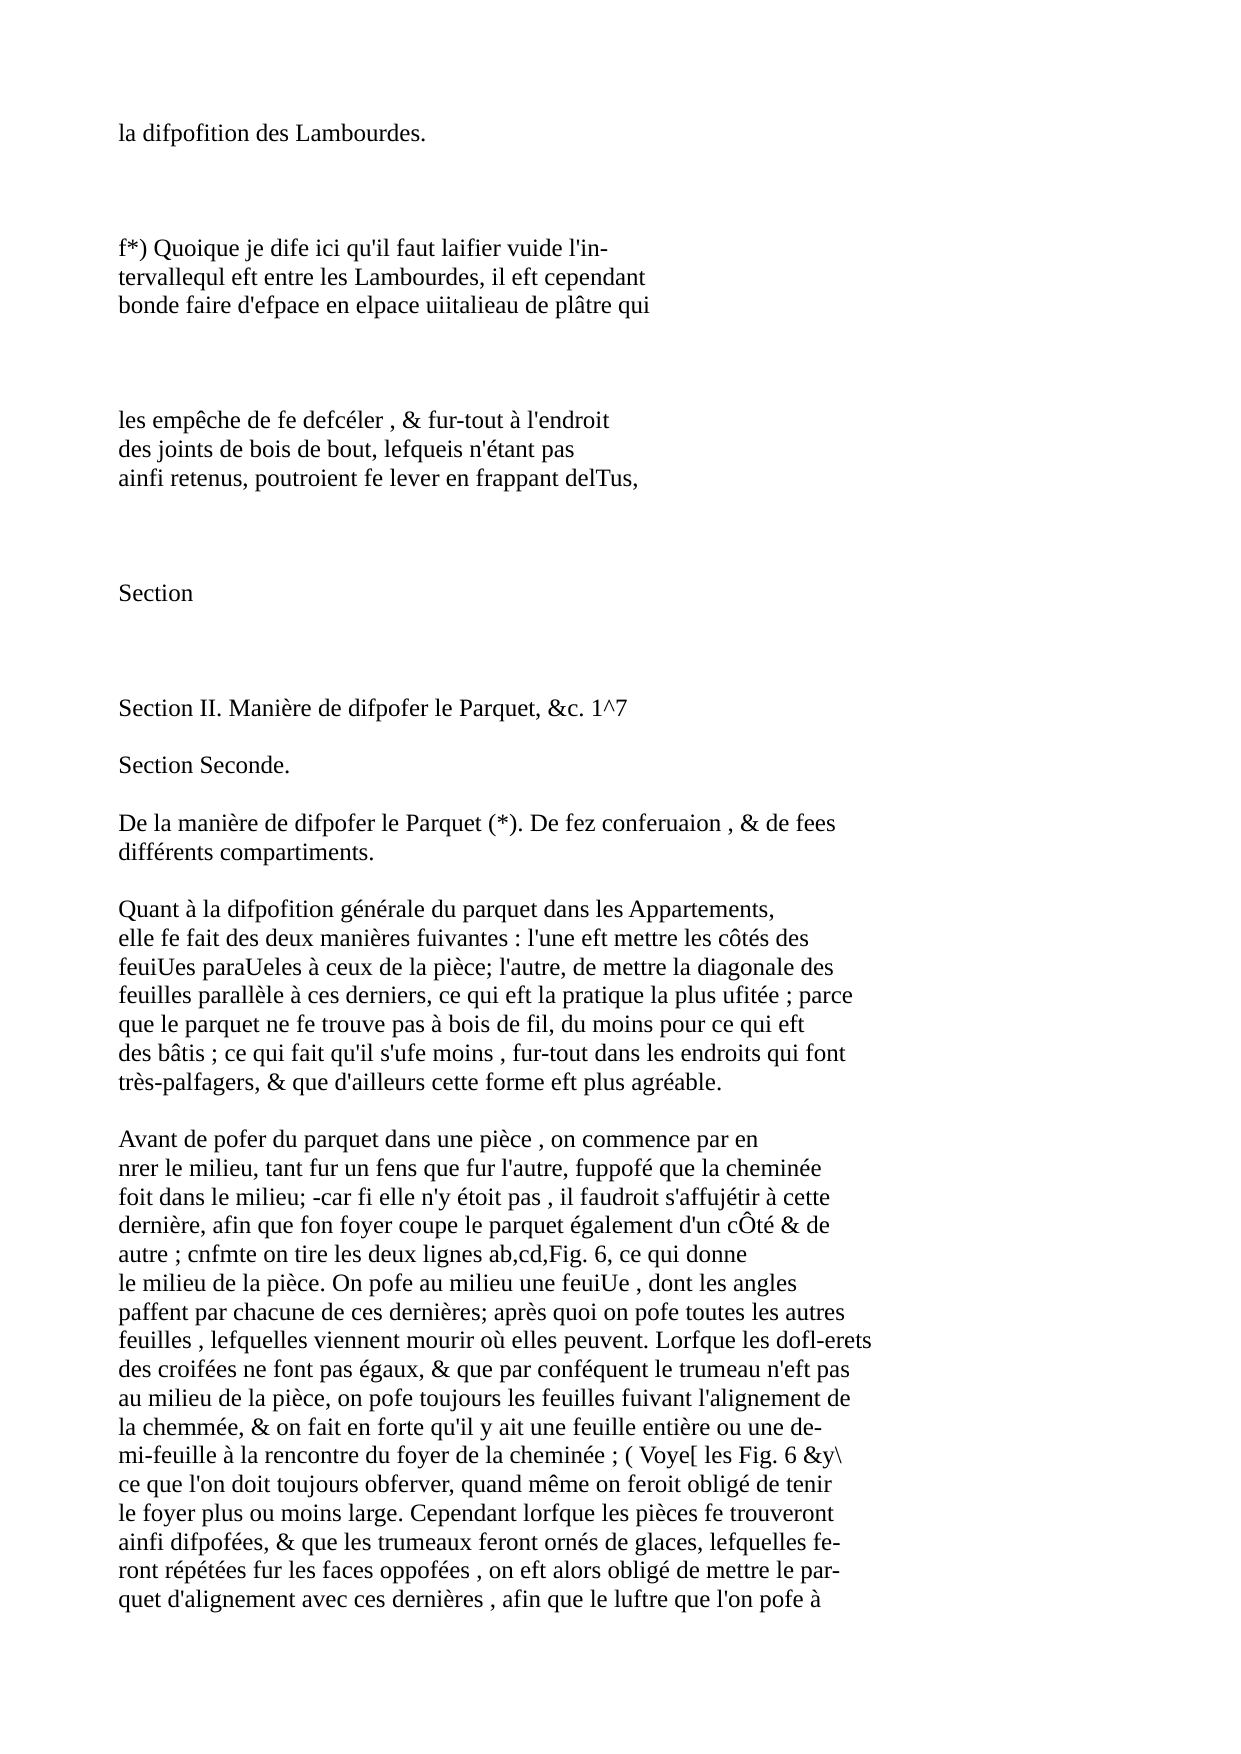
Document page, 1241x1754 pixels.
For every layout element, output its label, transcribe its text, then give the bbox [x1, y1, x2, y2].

text ce que l'on doit toujours obferver, quand même on feroit obligé de tenir [118, 1469, 1122, 1498]
text Avant de pofer du parquet dans une pièce , on commence par en [118, 1124, 1122, 1153]
text au milieu de la pièce, on pofe toujours les feuilles fuivant l'alignement de [118, 1383, 1122, 1412]
text feuilles , lefquelles viennent mourir où elles peuvent. Lorfque les dofl-erets [118, 1326, 1122, 1354]
text Quant à la difpofition générale du parquet dans les Appartements, [118, 894, 1122, 923]
text De la manière de difpofer le Parquet (*). De fez conferuaion , & de fees [118, 808, 1122, 837]
text le milieu de la pièce. On pofe au milieu une feuiUe , dont les angles [118, 1268, 1122, 1297]
text la difpofition des Lambourdes. [118, 118, 1122, 147]
text f*) Quoique je dife ici qu'il faut laifier vuide l'in- [118, 233, 1122, 262]
text ront répétées fur les faces oppofées , on eft alors obligé de mettre le par- [118, 1556, 1122, 1584]
text autre ; cnfmte on tire les deux lignes ab,cd,Fig. 6, ce qui donne [118, 1239, 1122, 1268]
text des bâtis ; ce qui fait qu'il s'ufe moins , fur-tout dans les endroits qui font [118, 1038, 1122, 1067]
text Section II. Manière de difpofer le Parquet, &c. 1^7 [118, 693, 1122, 722]
text que le parquet ne fe trouve pas à bois de fil, du moins pour ce qui eft [118, 1009, 1122, 1038]
text quet d'alignement avec ces dernières , afin que le luftre que l'on pofe à [118, 1584, 1122, 1613]
text différents compartiments. [118, 837, 1122, 866]
text Section Seconde. [118, 751, 1122, 779]
text paffent par chacune de ces dernières; après quoi on pofe toutes les autres [118, 1297, 1122, 1326]
text Section [118, 578, 1122, 607]
text les empêche de fe defcéler , & fur-tout à l'endroit [118, 406, 1122, 434]
text feuilles parallèle à ces derniers, ce qui eft la pratique la plus ufitée ; parce [118, 981, 1122, 1009]
text la chemmée, & on fait en forte qu'il y ait une feuille entière ou une de- [118, 1412, 1122, 1441]
text tervallequl eft entre les Lambourdes, il eft cependant [118, 262, 1122, 291]
text elle fe fait des deux manières fuivantes : l'une eft mettre les côtés des [118, 923, 1122, 952]
text nrer le milieu, tant fur un fens que fur l'autre, fuppofé que la cheminée [118, 1153, 1122, 1182]
text des croifées ne font pas égaux, & que par conféquent le trumeau n'eft pas [118, 1354, 1122, 1383]
text ainfi difpofées, & que les trumeaux feront ornés de glaces, lefquelles fe- [118, 1527, 1122, 1556]
text foit dans le milieu; -car fi elle n'y étoit pas , il faudroit s'affujétir à cette [118, 1182, 1122, 1211]
text bonde faire d'efpace en elpace uiitalieau de plâtre qui [118, 291, 1122, 319]
text le foyer plus ou moins large. Cependant lorfque les pièces fe trouveront [118, 1498, 1122, 1527]
text dernière, afin que fon foyer coupe le parquet également d'un cÔté & de [118, 1211, 1122, 1239]
text des joints de bois de bout, lefqueis n'étant pas [118, 434, 1122, 463]
text mi-feuille à la rencontre du foyer de la cheminée ; ( Voye[ les Fig. 6 &y\ [118, 1441, 1122, 1469]
text ainfi retenus, poutroient fe lever en frappant delTus, [118, 463, 1122, 492]
text très-palfagers, & que d'ailleurs cette forme eft plus agréable. [118, 1067, 1122, 1096]
text feuiUes paraUeles à ceux de la pièce; l'autre, de mettre la diagonale des [118, 952, 1122, 981]
